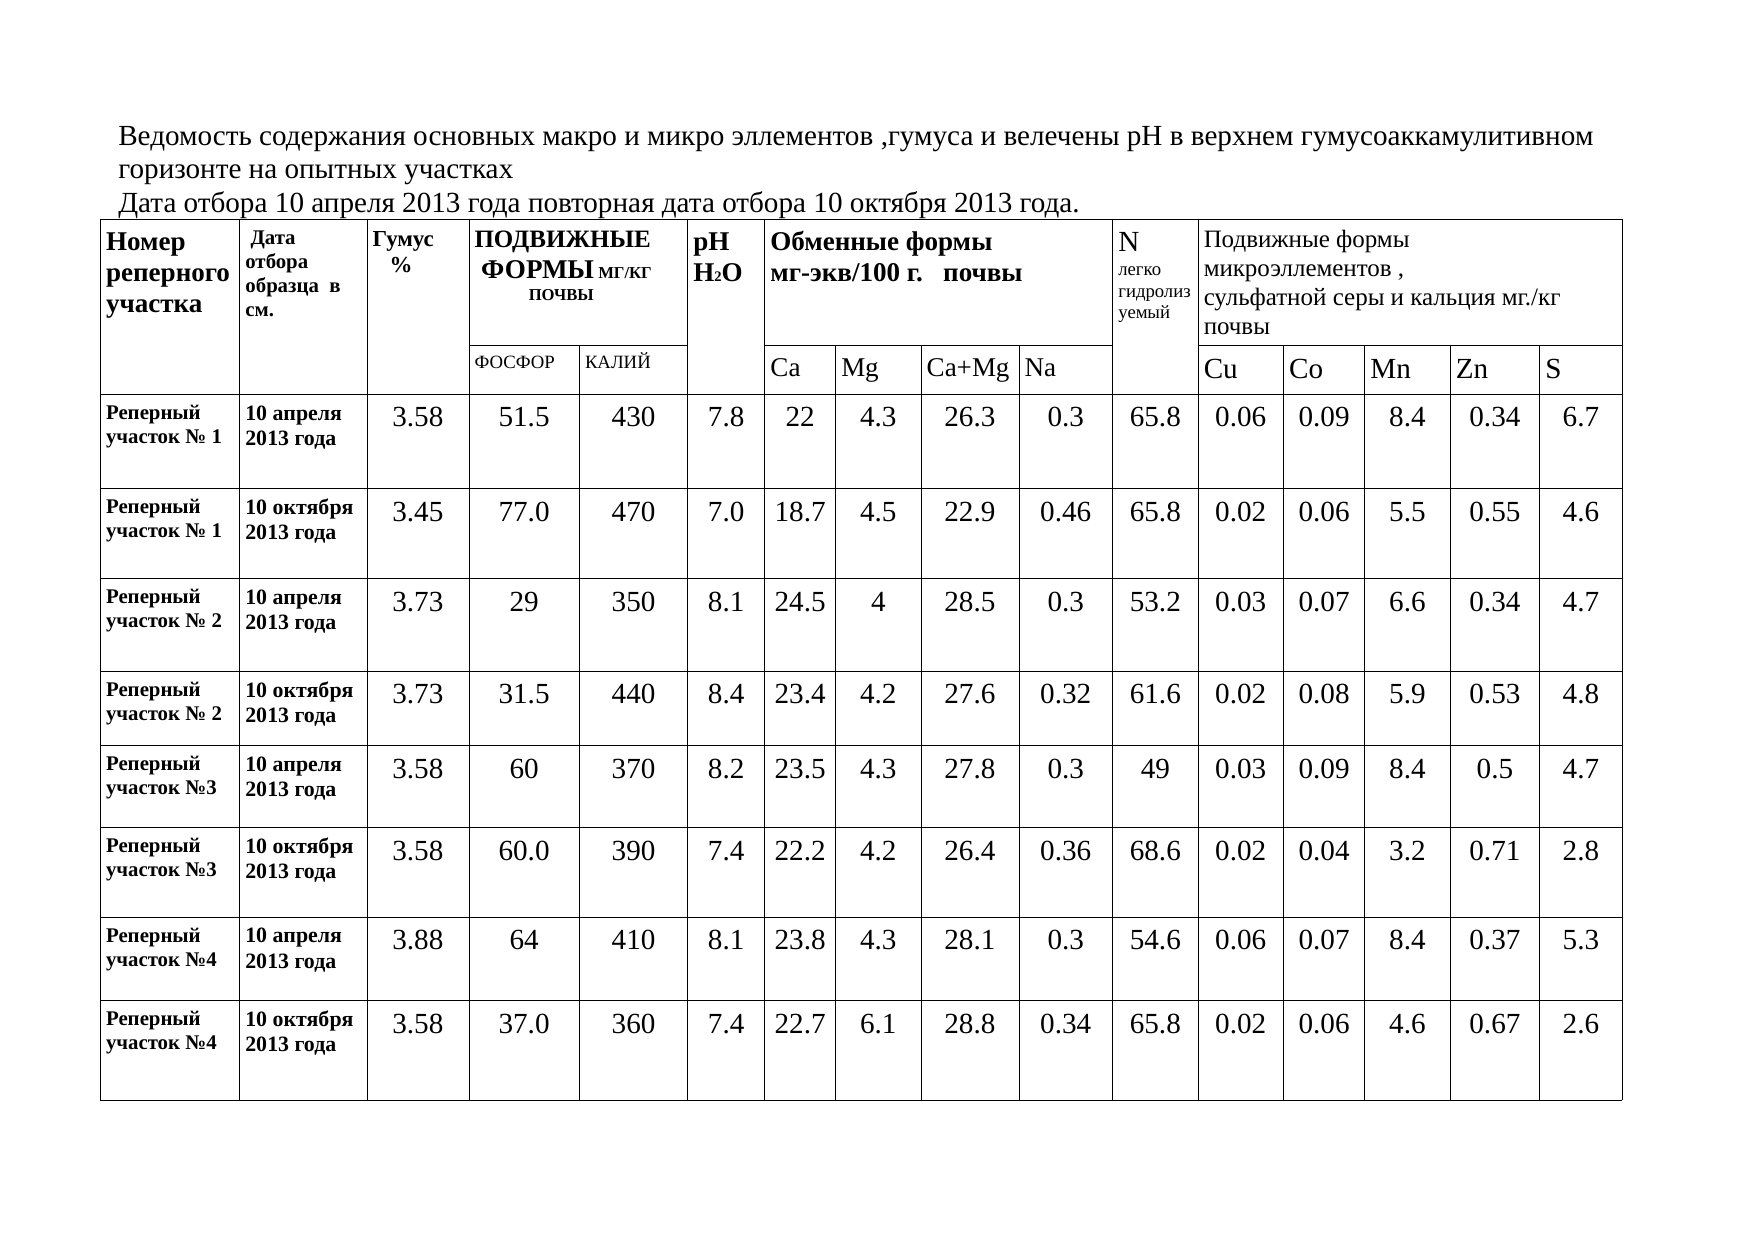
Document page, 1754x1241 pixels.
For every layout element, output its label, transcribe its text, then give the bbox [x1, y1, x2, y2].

table_cell 18,7 [765, 489, 835, 578]
table_cell 10 апреля 2013 года [240, 918, 367, 1000]
table_header Дата отбора образца в см. [240, 220, 367, 394]
table_cell 37,0 [470, 1001, 579, 1100]
table_header рН Н2О [688, 220, 764, 394]
table_cell 360 [580, 1001, 687, 1100]
table_header Обменные формы мг-экв/100 г. почвы [765, 220, 1112, 345]
table_cell 0,3 [1020, 918, 1112, 1000]
table_cell 6,1 [836, 1001, 921, 1100]
table_cell 60 [470, 746, 579, 827]
table_cell 10 октября 2013 года [240, 828, 367, 917]
table_cell 370 [580, 746, 687, 827]
table_cell 0,32 [1020, 672, 1112, 745]
table_cell 8,1 [688, 579, 764, 671]
table_header N легко гидролизуемый [1113, 220, 1198, 394]
table_header Гумус % [368, 220, 469, 394]
table_cell 0,02 [1199, 828, 1283, 917]
table_cell 0,3 [1020, 395, 1112, 488]
table_cell 28,1 [922, 918, 1019, 1000]
table_cell 22,7 [765, 1001, 835, 1100]
table_cell Mg [836, 346, 921, 394]
table_cell 24,5 [765, 579, 835, 671]
table_cell 0,55 [1451, 489, 1539, 578]
table_cell 0,07 [1284, 579, 1364, 671]
table_cell 2,8 [1540, 828, 1622, 917]
table_cell 0,02 [1199, 672, 1283, 745]
table_cell 23,4 [765, 672, 835, 745]
table_cell 0,06 [1199, 395, 1283, 488]
table_cell 51,5 [470, 395, 579, 488]
table_cell 410 [580, 918, 687, 1000]
table_cell 0,04 [1284, 828, 1364, 917]
table_cell 54,6 [1113, 918, 1198, 1000]
table_cell 4,2 [836, 672, 921, 745]
table_cell 0,07 [1284, 918, 1364, 1000]
table_cell 5,3 [1540, 918, 1622, 1000]
table_cell 7,4 [688, 1001, 764, 1100]
table_cell 2,6 [1540, 1001, 1622, 1100]
table_cell 470 [580, 489, 687, 578]
table_cell 28,8 [922, 1001, 1019, 1100]
table_cell 22,9 [922, 489, 1019, 578]
text Дата отбора 10 апреля 2013 года повторная дата отбора 10 октября 2013 года. [118, 185, 1636, 219]
table_cell Реперный участок №4 [101, 918, 239, 1000]
text Ведомость содержания основных макро и микро эллементов ,гумуса и велечены рН в верхнем гумусоаккамулитивном горизонте на опытных участках [118, 118, 1636, 185]
table_cell Реперный участок №3 [101, 746, 239, 827]
table_cell КАЛИЙ [580, 346, 687, 394]
table_cell 77,0 [470, 489, 579, 578]
table_cell 10 октября 2013 года [240, 672, 367, 745]
table_cell 27,8 [922, 746, 1019, 827]
table_cell 61,6 [1113, 672, 1198, 745]
table_cell 4,2 [836, 828, 921, 917]
table_cell 4,8 [1540, 672, 1622, 745]
table_cell 3,45 [368, 489, 469, 578]
table_cell 0,02 [1199, 1001, 1283, 1100]
table_cell Ca [765, 346, 835, 394]
table_cell 22,2 [765, 828, 835, 917]
table_cell 4,3 [836, 918, 921, 1000]
table_cell 5,9 [1365, 672, 1450, 745]
table_cell 29 [470, 579, 579, 671]
table_cell 4,5 [836, 489, 921, 578]
table_cell 64 [470, 918, 579, 1000]
table_cell 3,2 [1365, 828, 1450, 917]
table_cell 0,37 [1451, 918, 1539, 1000]
table_cell Zn [1451, 346, 1539, 394]
table_cell 5,5 [1365, 489, 1450, 578]
table_cell 0,06 [1284, 1001, 1364, 1100]
table_cell 3,73 [368, 672, 469, 745]
table_cell 49 [1113, 746, 1198, 827]
table_cell 65,8 [1113, 489, 1198, 578]
table_cell 10 апреля 2013 года [240, 746, 367, 827]
table_cell 10 октября 2013 года [240, 1001, 367, 1100]
table_cell 8,1 [688, 918, 764, 1000]
table_cell 26,3 [922, 395, 1019, 488]
table_cell 65,8 [1113, 1001, 1198, 1100]
table_cell 7,8 [688, 395, 764, 488]
table_cell 23,8 [765, 918, 835, 1000]
table_cell 8,4 [1365, 395, 1450, 488]
table_cell Реперный участок № 2 [101, 672, 239, 745]
table_cell 0,5 [1451, 746, 1539, 827]
table_cell 350 [580, 579, 687, 671]
table_cell Реперный участок №3 [101, 828, 239, 917]
table_cell 0,3 [1020, 579, 1112, 671]
table_cell 60,0 [470, 828, 579, 917]
table_cell 28,5 [922, 579, 1019, 671]
table_cell S [1540, 346, 1622, 394]
table_cell 6,7 [1540, 395, 1622, 488]
table_cell 4,3 [836, 395, 921, 488]
table_cell 3,88 [368, 918, 469, 1000]
table_cell 0,3 [1020, 746, 1112, 827]
table_cell 3,73 [368, 579, 469, 671]
table_cell 0,06 [1284, 489, 1364, 578]
table_cell 8,4 [1365, 918, 1450, 1000]
table_cell 0,67 [1451, 1001, 1539, 1100]
table_cell 0,03 [1199, 579, 1283, 671]
table_cell 0,34 [1451, 579, 1539, 671]
table_cell 0,08 [1284, 672, 1364, 745]
table_cell 7,4 [688, 828, 764, 917]
table_cell 4 [836, 579, 921, 671]
table_cell 0,09 [1284, 395, 1364, 488]
table_cell Cu [1199, 346, 1283, 394]
table_cell 0,53 [1451, 672, 1539, 745]
table_cell 440 [580, 672, 687, 745]
table_cell Ca+Mg [922, 346, 1019, 394]
table_cell 7,0 [688, 489, 764, 578]
table_cell Na [1020, 346, 1112, 394]
table_cell 0,71 [1451, 828, 1539, 917]
table_cell 8,4 [688, 672, 764, 745]
table_cell 4,3 [836, 746, 921, 827]
table_cell 53,2 [1113, 579, 1198, 671]
table_header Номер реперного участка [101, 220, 239, 394]
table_cell 26,4 [922, 828, 1019, 917]
table_cell Реперный участок № 1 [101, 395, 239, 488]
table_cell 430 [580, 395, 687, 488]
table_cell 8,4 [1365, 746, 1450, 827]
table_cell 10 апреля 2013 года [240, 395, 367, 488]
table_cell 22 [765, 395, 835, 488]
table_cell 6,6 [1365, 579, 1450, 671]
table_cell 10 октября 2013 года [240, 489, 367, 578]
table_cell 3,58 [368, 746, 469, 827]
table_cell Mn [1365, 346, 1450, 394]
table_cell 0,34 [1020, 1001, 1112, 1100]
table_cell 0,03 [1199, 746, 1283, 827]
table_cell 0,09 [1284, 746, 1364, 827]
table_header Подвижные формы микроэллементов , сульфатной серы и кальция мг./кг почвы [1199, 220, 1622, 345]
table_cell 4,7 [1540, 579, 1622, 671]
table_cell Реперный участок № 2 [101, 579, 239, 671]
table_cell 3,58 [368, 395, 469, 488]
table_header ПОДВИЖНЫЕ ФОРМЫ МГ/КГ ПОЧВЫ [470, 220, 687, 345]
table_cell 0,46 [1020, 489, 1112, 578]
table_cell 68,6 [1113, 828, 1198, 917]
table_cell 4,7 [1540, 746, 1622, 827]
table_cell 390 [580, 828, 687, 917]
table_cell Реперный участок № 1 [101, 489, 239, 578]
table_cell 0,36 [1020, 828, 1112, 917]
table_cell 0,02 [1199, 489, 1283, 578]
table_cell 8,2 [688, 746, 764, 827]
table_cell 3,58 [368, 1001, 469, 1100]
table_cell 10 апреля 2013 года [240, 579, 367, 671]
table_cell 23,5 [765, 746, 835, 827]
table_cell 0,34 [1451, 395, 1539, 488]
table_cell 0,06 [1199, 918, 1283, 1000]
table_cell 27,6 [922, 672, 1019, 745]
table_cell 4,6 [1365, 1001, 1450, 1100]
table_cell Co [1284, 346, 1364, 394]
table_cell ФОСФОР [470, 346, 579, 394]
table_cell 31,5 [470, 672, 579, 745]
table_cell 4,6 [1540, 489, 1622, 578]
table_cell 3,58 [368, 828, 469, 917]
table_cell Реперный участок №4 [101, 1001, 239, 1100]
table_cell 65,8 [1113, 395, 1198, 488]
